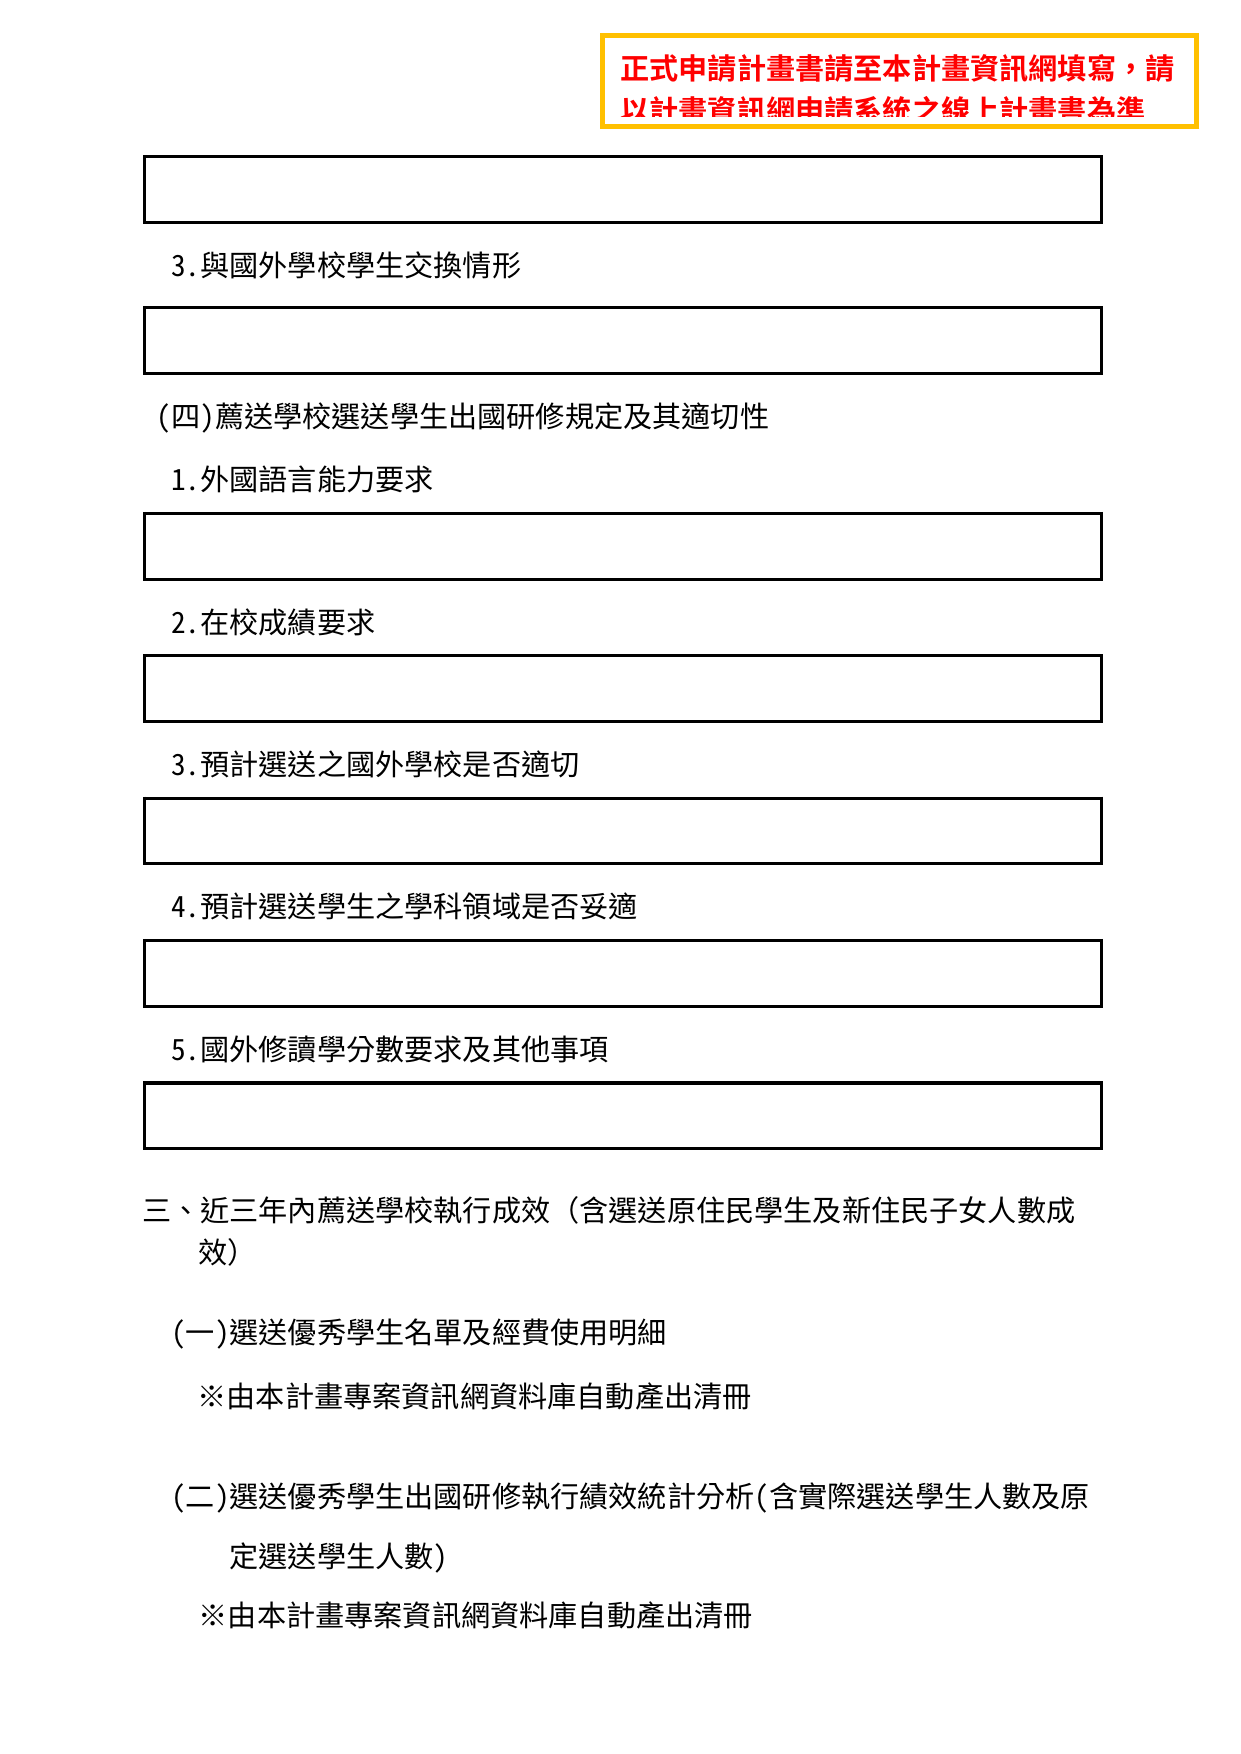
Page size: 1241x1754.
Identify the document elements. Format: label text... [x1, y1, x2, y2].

text 5.國外修讀學分數要求及其他事項 [142, 1026, 1098, 1069]
table_header [146, 158, 1100, 221]
text 4.預計選送學生之學科領域是否妥適 [142, 884, 1098, 926]
table_header [146, 515, 1100, 577]
text 3.預計選送之國外學校是否適切 [142, 742, 1098, 784]
text 2.在校成績要求 [142, 599, 1098, 642]
table_header [146, 800, 1100, 862]
table_header [146, 1085, 1100, 1147]
text ※由本計畫專案資訊網資料庫自動產出清冊 [169, 1592, 1098, 1635]
text (二)選送優秀學生出國研修執行績效統計分析(含實際選送學生人數及原定選送學生人數) [142, 1474, 1098, 1576]
text (一)選送優秀學生名單及經費使用明細 [142, 1310, 1098, 1352]
text (四)薦送學校選送學生出國研修規定及其適切性 [142, 393, 1098, 436]
table_header [146, 309, 1100, 372]
text 1.外國語言能力要求 [142, 457, 1098, 499]
text 3.與國外學校學生交換情形 [142, 242, 1098, 285]
table_header [146, 942, 1100, 1004]
text 三、近三年內薦送學校執行成效（含選送原住民學生及新住民子女人數成效） [142, 1188, 1098, 1272]
table_header [146, 657, 1100, 720]
text ※由本計畫專案資訊網資料庫自動產出清冊 [110, 1373, 1098, 1415]
